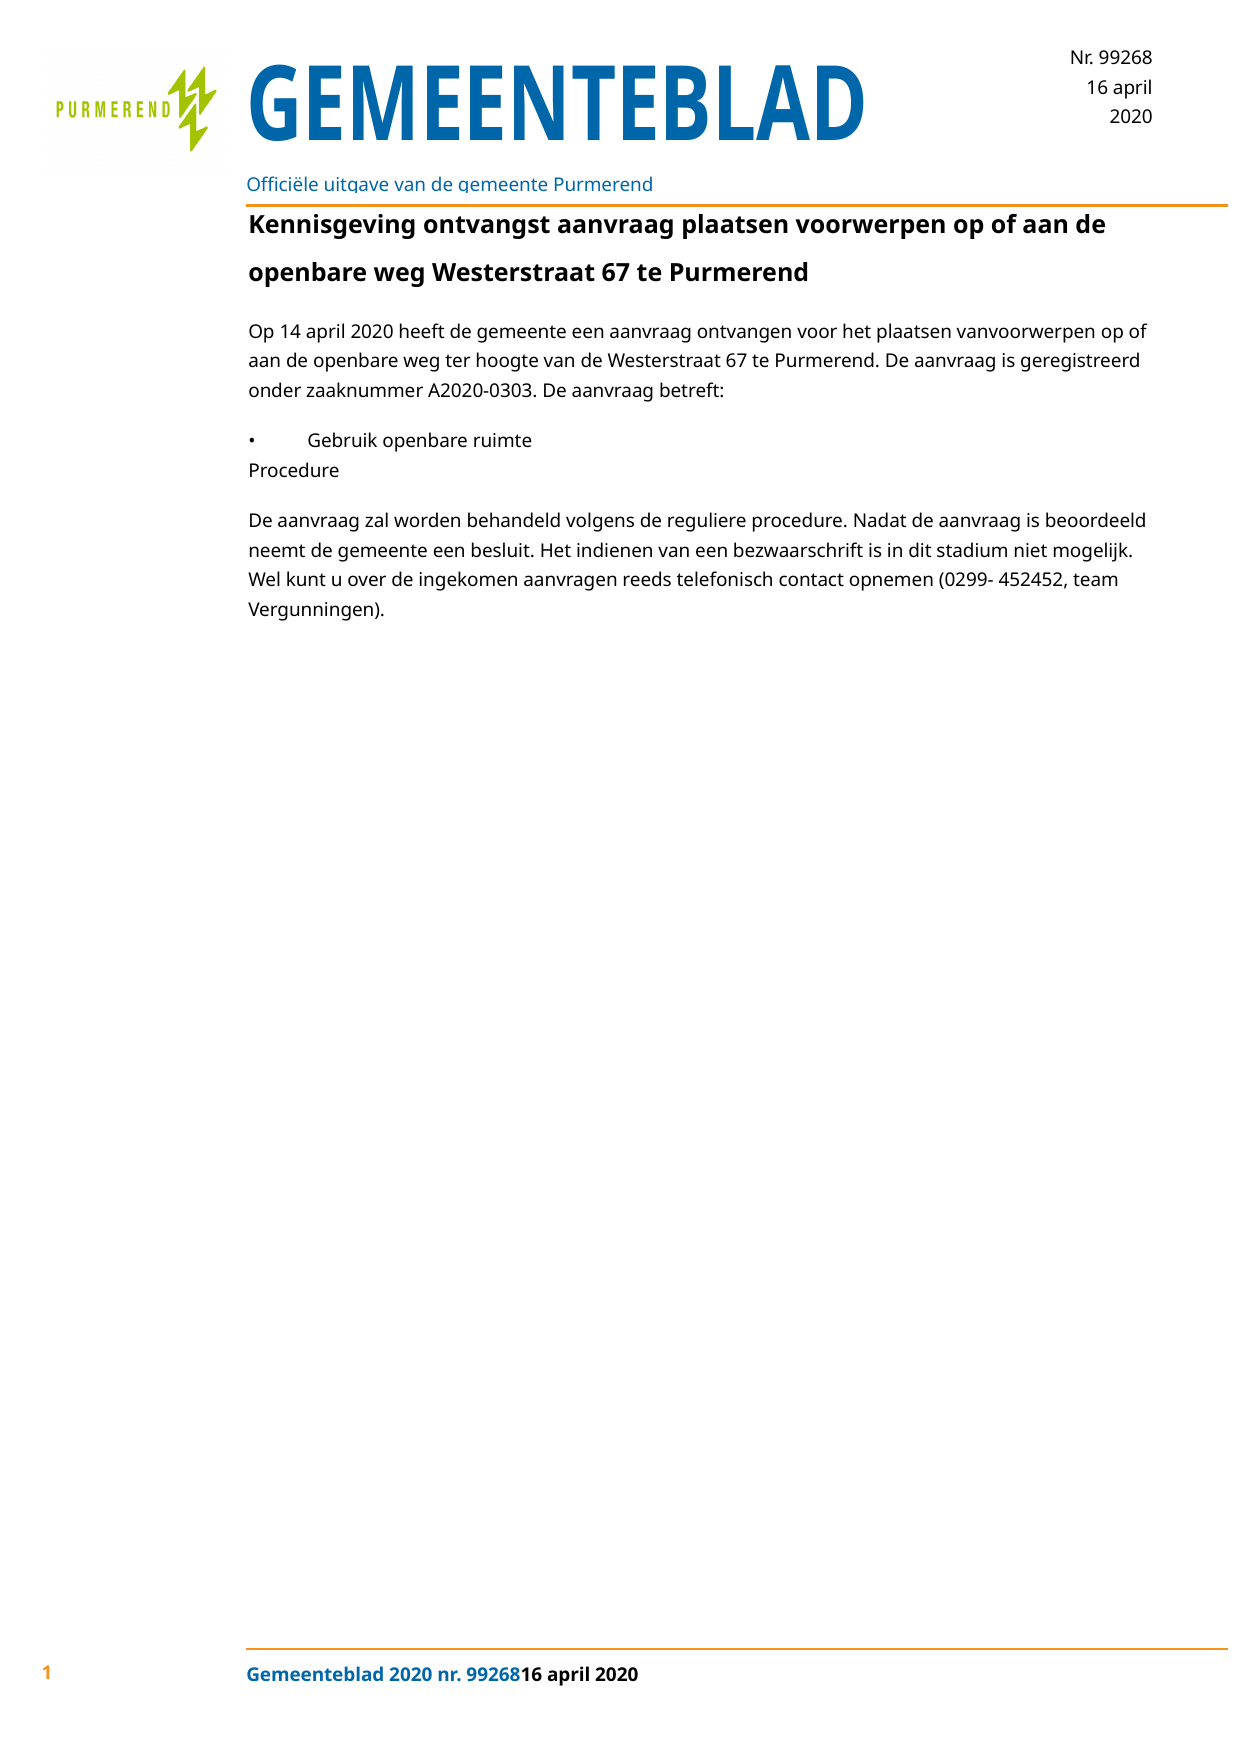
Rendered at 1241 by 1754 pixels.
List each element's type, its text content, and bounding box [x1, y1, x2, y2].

text De aanvraag zal worden behandeld volgens de reguliere procedure. Nadat de aanvraag is beoordeeld neemt de gemeente een besluit. Het indienen van een bezwaarschrift is in dit stadium niet mogelijk. Wel kunt u over de ingekomen aanvragen reeds telefonisch contact opnemen (0299- 452452, team Vergunningen). [248, 507, 1152, 622]
text Procedure [248, 457, 1152, 483]
text Kennisgeving ontvangst aanvraag plaatsen voorwerpen op of aan de openbare weg Westerstraat 67 te Purmerend [248, 207, 1152, 288]
list Gebruik openbare ruimte [248, 427, 1152, 453]
text Op 14 april 2020 heeft de gemeente een aanvraag ontvangen voor het plaatsen vanvoorwerpen op of aan de openbare weg ter hoogte van de Westerstraat 67 te Purmerend. De aanvraag is geregistreerd onder zaaknummer A2020-0303. De aanvraag betreft: [248, 318, 1152, 403]
picture [41, 47, 231, 172]
